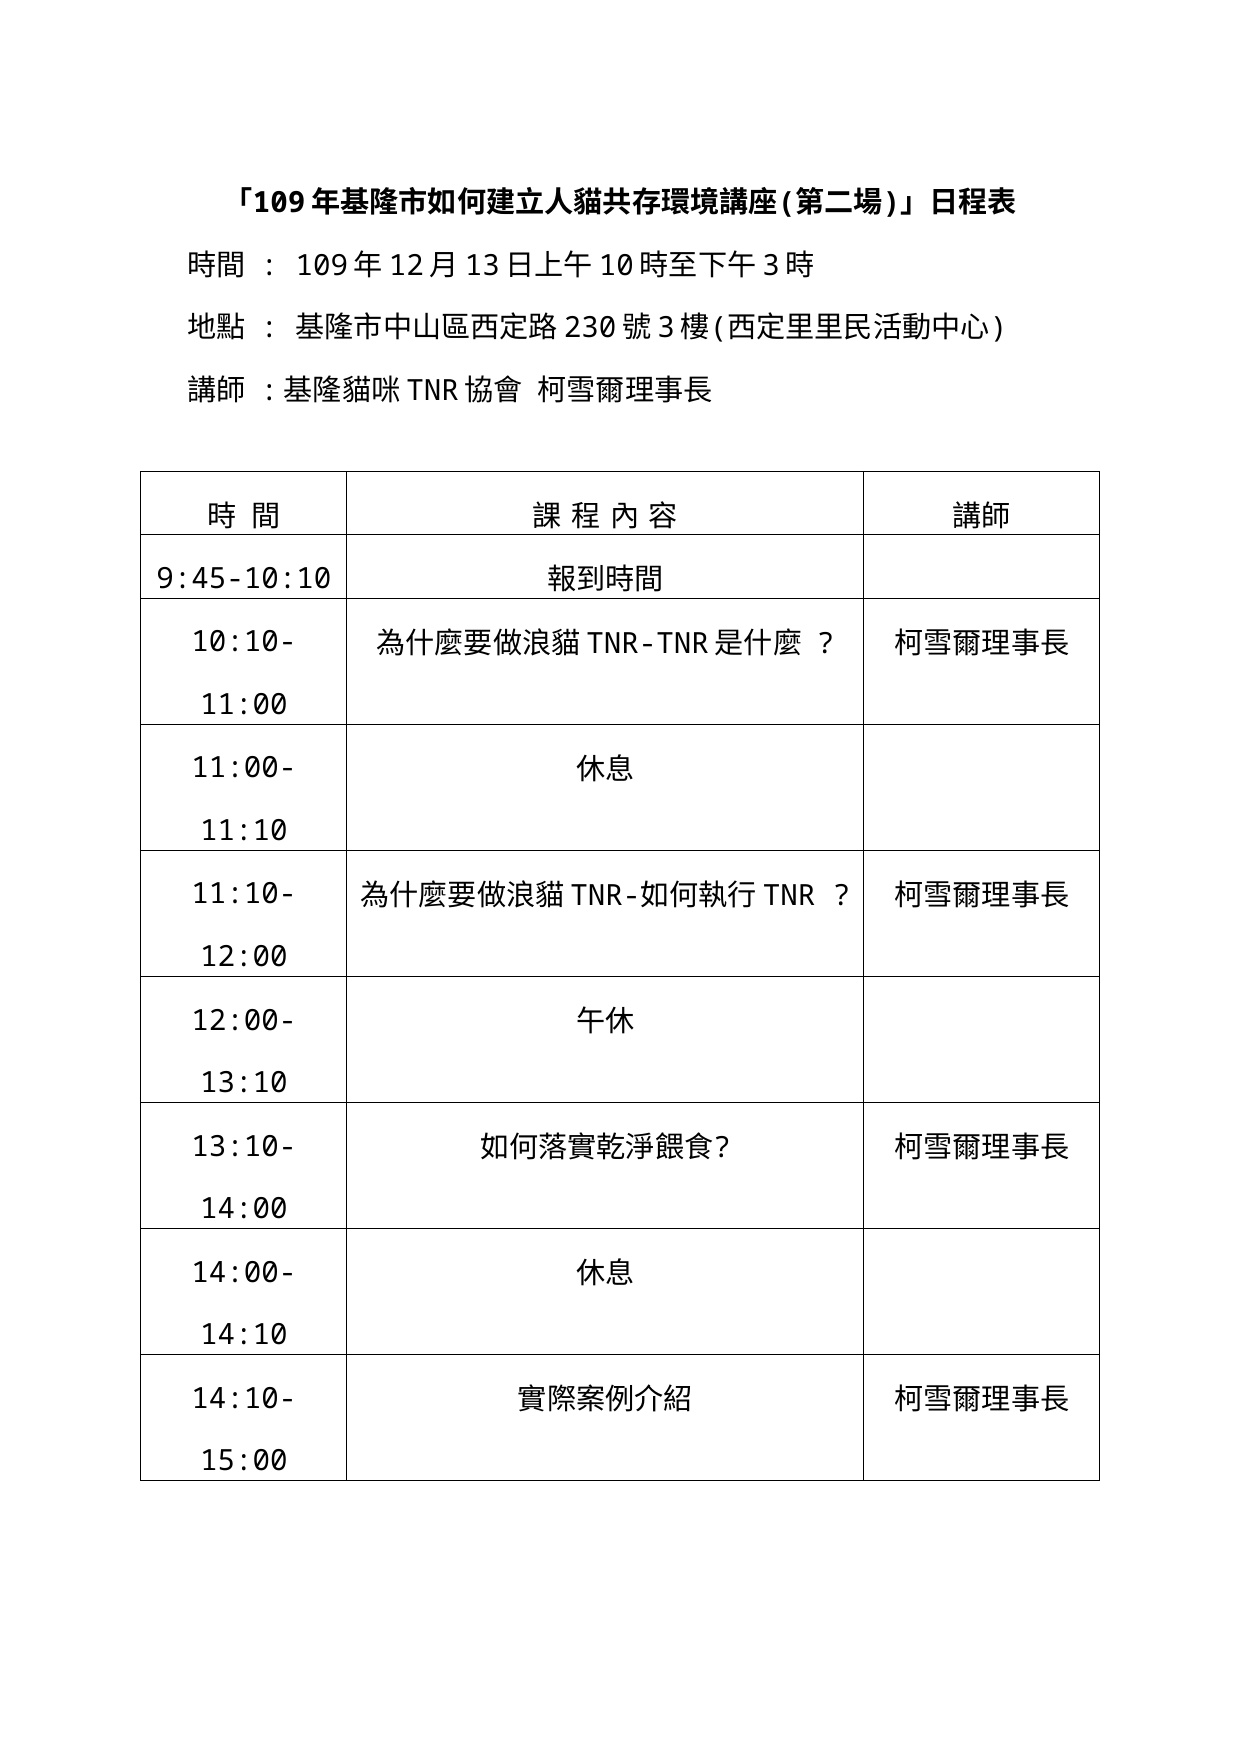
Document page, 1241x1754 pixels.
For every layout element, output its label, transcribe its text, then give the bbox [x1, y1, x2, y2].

table_cell 9:45-10:10 [141, 535, 346, 598]
table_header 講師 [864, 472, 1099, 534]
text 講師 : 基隆貓咪TNR協會 柯雪爾理事長 [187, 346, 1053, 408]
table_cell 11:00-11:10 [141, 725, 346, 850]
table_cell 13:10-14:00 [141, 1103, 346, 1228]
table_cell 柯雪爾理事長 [864, 851, 1099, 976]
table_cell 實際案例介紹 [347, 1355, 863, 1480]
table_cell 11:10-12:00 [141, 851, 346, 976]
table_cell 14:00-14:10 [141, 1229, 346, 1354]
text 地點 : 基隆市中山區西定路230號3樓(西定里里民活動中心) [187, 283, 1053, 346]
text 「109年基隆市如何建立人貓共存環境講座(第二場)」日程表 [187, 158, 1053, 221]
table_cell 14:10-15:00 [141, 1355, 346, 1480]
table_cell [864, 725, 1099, 850]
table_cell 柯雪爾理事長 [864, 1103, 1099, 1228]
table_cell 12:00-13:10 [141, 977, 346, 1102]
table_cell 柯雪爾理事長 [864, 1355, 1099, 1480]
table_header 時間 [141, 472, 346, 534]
text 時間 : 109年12月13日上午10時至下午3時 [187, 221, 1053, 283]
table_cell 休息 [347, 725, 863, 850]
table_cell [864, 977, 1099, 1102]
table_cell 如何落實乾淨餵食? [347, 1103, 863, 1228]
table_cell [864, 1229, 1099, 1354]
table_cell 休息 [347, 1229, 863, 1354]
table_cell 為什麼要做浪貓TNR-如何執行TNR ? [347, 851, 863, 976]
table_header 課程內容 [347, 472, 863, 534]
table_cell 午休 [347, 977, 863, 1102]
table_cell 10:10-11:00 [141, 599, 346, 724]
table_cell 為什麼要做浪貓TNR-TNR是什麼 ? [347, 599, 863, 724]
table_cell 報到時間 [347, 535, 863, 598]
table_cell 柯雪爾理事長 [864, 599, 1099, 724]
table_cell [864, 535, 1099, 598]
